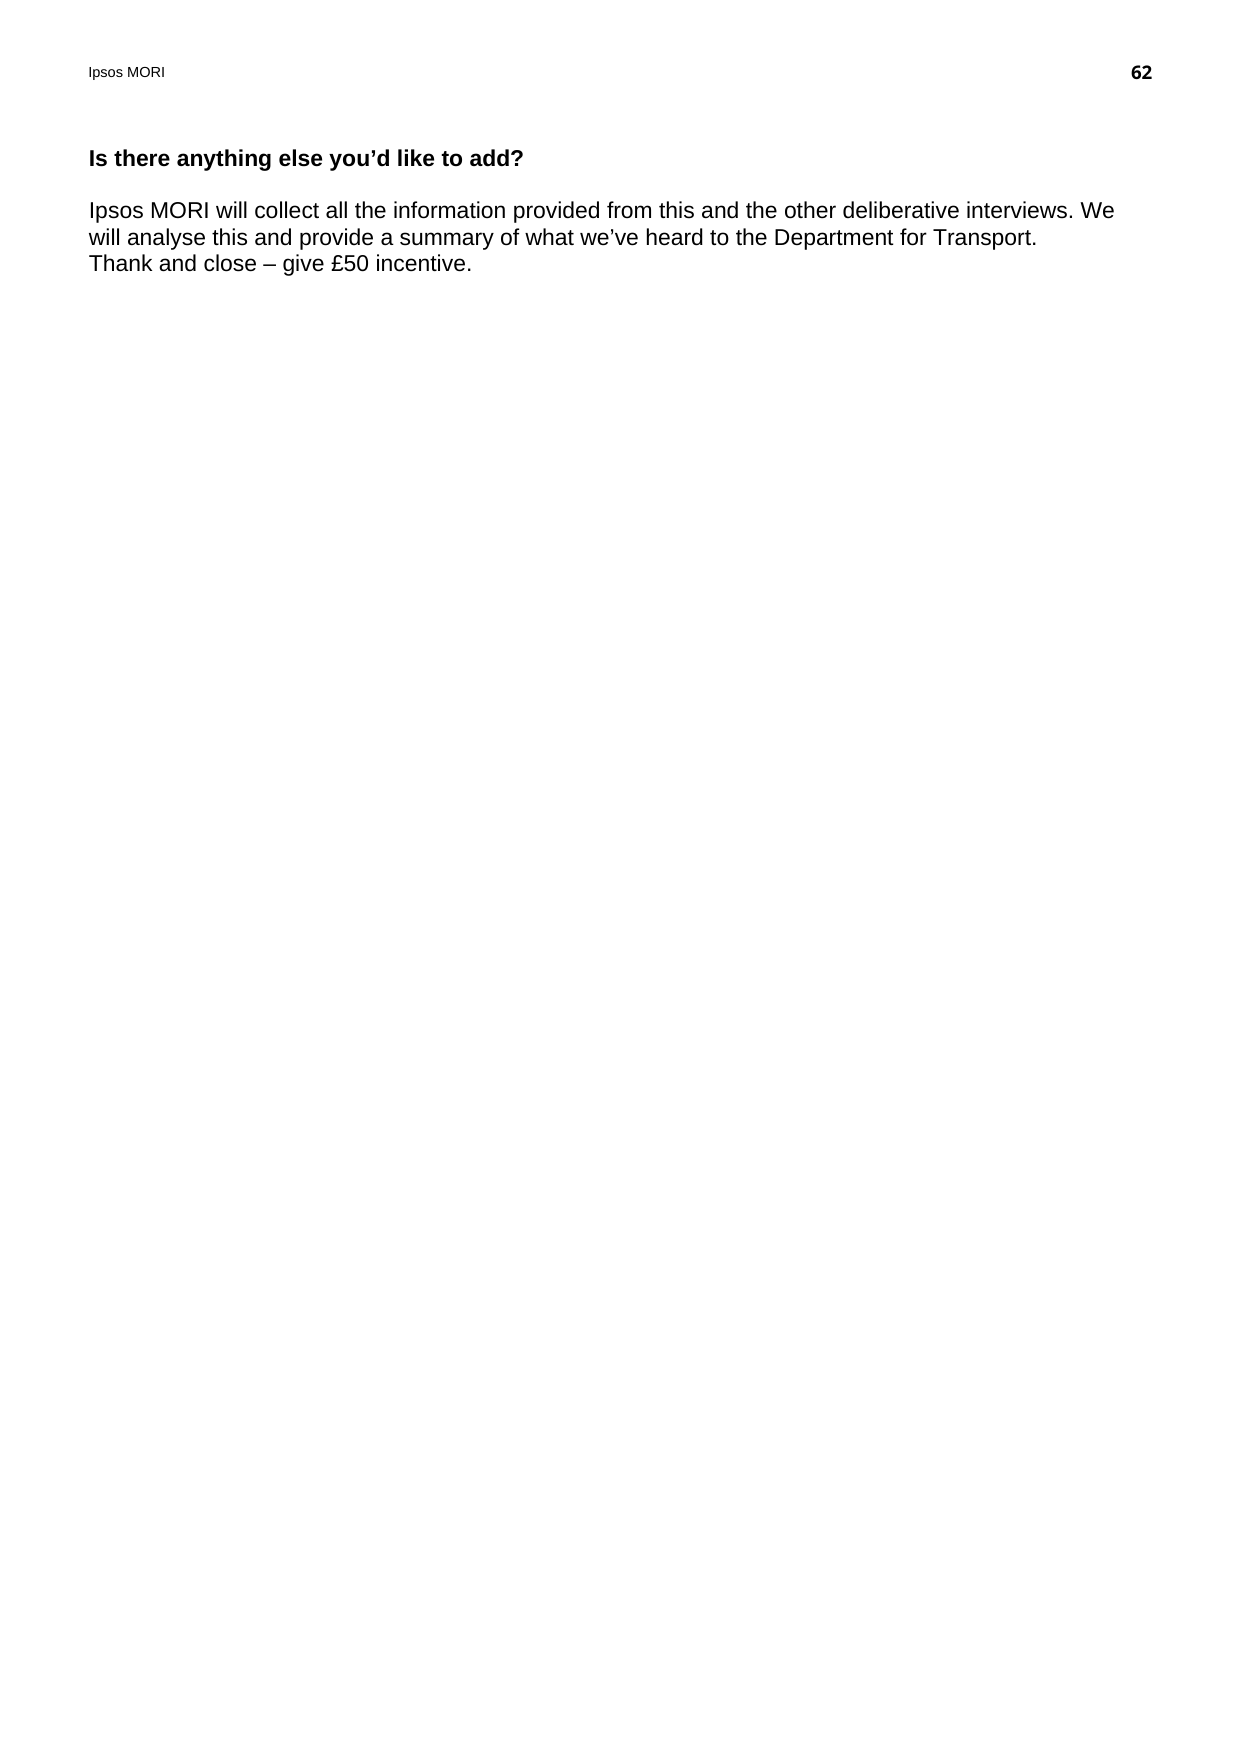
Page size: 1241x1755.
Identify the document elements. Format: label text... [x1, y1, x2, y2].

text Thank and close – give £50 incentive. [89, 250, 1152, 276]
text Is there anything else you’d like to add? [89, 144, 1152, 171]
text Ipsos MORI will collect all the information provided from this and the other deliberative interviews. We will analyse this and provide a summary of what we’ve heard to the Department for Transport. [89, 197, 1152, 250]
